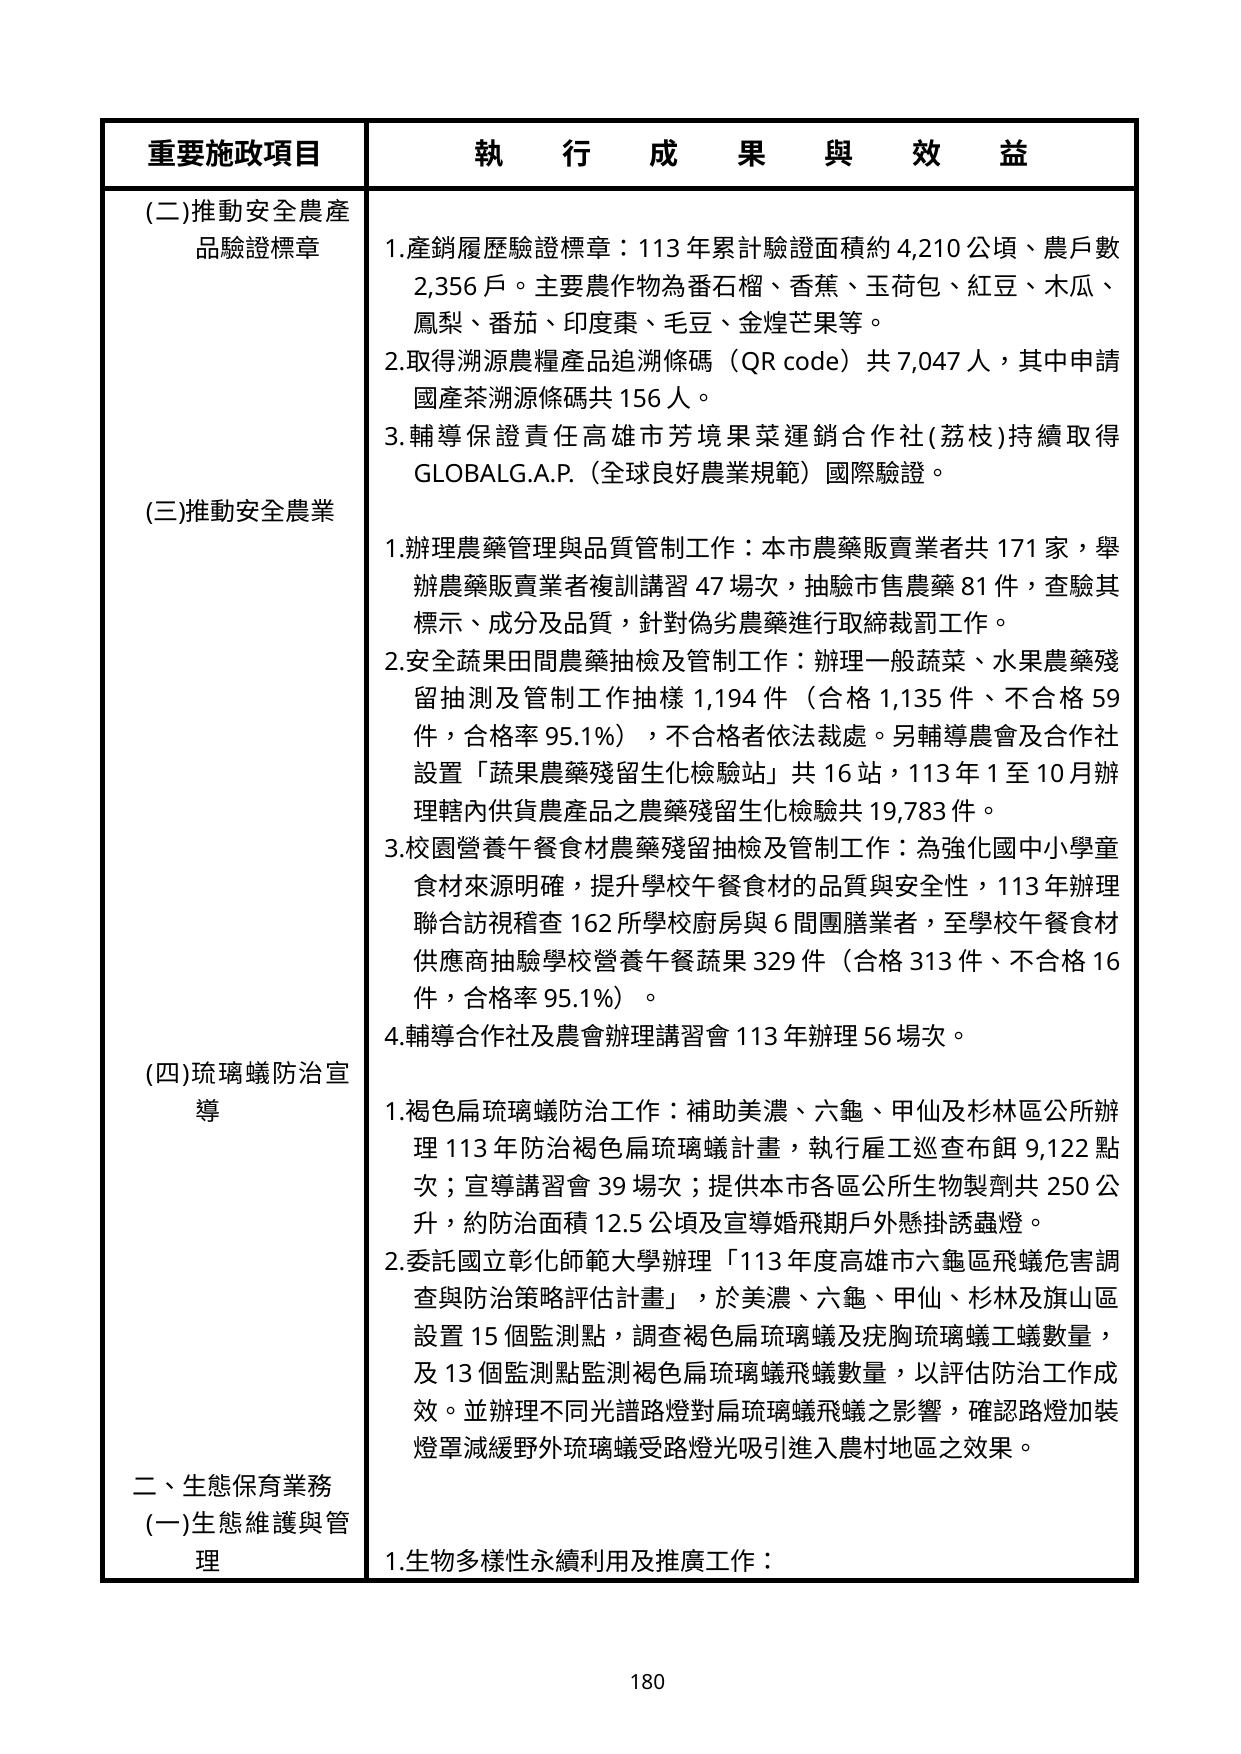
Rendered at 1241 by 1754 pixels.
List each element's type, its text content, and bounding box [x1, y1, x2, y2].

table_cell 1.產銷履歷驗證標章：113年累計驗證面積約4,210公頃、農戶數2,356戶。主要農作物為番石榴、香蕉、玉荷包、紅豆、木瓜、鳳梨、番茄、印度棗、毛豆、金煌芒果等。 2.取得溯源農糧產品追溯條碼（QR code）共7,047人，其中申請國產茶溯源條碼共156人。 3.輔導保證責任高雄市芳境果菜運銷合作社(荔枝)持續取得GLOBALG.A.P.（全球良好農業規範）國際驗證。 1.辦理農藥管理與品質管制工作：本市農藥販賣業者共171家，舉辦農藥販賣業者複訓講習47場次，抽驗市售農藥81件，查驗其標示、成分及品質，針對偽劣農藥進行取締裁罰工作。 2.安全蔬果田間農藥抽檢及管制工作：辦理一般蔬菜、水果農藥殘留抽測及管制工作抽樣1,194件（合格1,135件、不合格59件，合格率95.1%），不合格者依法裁處。另輔導農會及合作社設置「蔬果農藥殘留生化檢驗站」共16站，113年1至10月辦理轄內供貨農產品之農藥殘留生化檢驗共19,783件。 3.校園營養午餐食材農藥殘留抽檢及管制工作：為強化國中小學童食材來源明確，提升學校午餐食材的品質與安全性，113年辦理聯合訪視稽查162所學校廚房與6間團膳業者，至學校午餐食材供應商抽驗學校營養午餐蔬果329件（合格313件、不合格16件，合格率95.1%）。 4.輔導合作社及農會辦理講習會113年辦理56場次。 1.褐色扁琉璃蟻防治工作：補助美濃、六龜、甲仙及杉林區公所辦理113年防治褐色扁琉璃蟻計畫，執行雇工巡查布餌9,122點次；宣導講習會39場次；提供本市各區公所生物製劑共250公升，約防治面積12.5公頃及宣導婚飛期戶外懸掛誘蟲燈。 2.委託國立彰化師範大學辦理「113年度高雄市六龜區飛蟻危害調查與防治策略評估計畫」，於美濃、六龜、甲仙、杉林及旗山區設置15個監測點，調查褐色扁琉璃蟻及疣胸琉璃蟻工蟻數量，及13個監測點監測褐色扁琉璃蟻飛蟻數量，以評估防治工作成效。並辦理不同光譜路燈對扁琉璃蟻飛蟻之影響，確認路燈加裝燈罩減緩野外琉璃蟻受路燈光吸引進入農村地區之效果。 1.生物多樣性永續利用及推廣工作： [369, 191, 1134, 1578]
table_header 重要施政項目 [105, 123, 364, 186]
table_cell (二)推動安全農產品驗證標章 (三)推動安全農業 (四)琉璃蟻防治宣導 二、生態保育業務 (一)生態維護與管理 [105, 191, 364, 1578]
table_header 執 行 成 果 與 效 益 [369, 123, 1134, 186]
